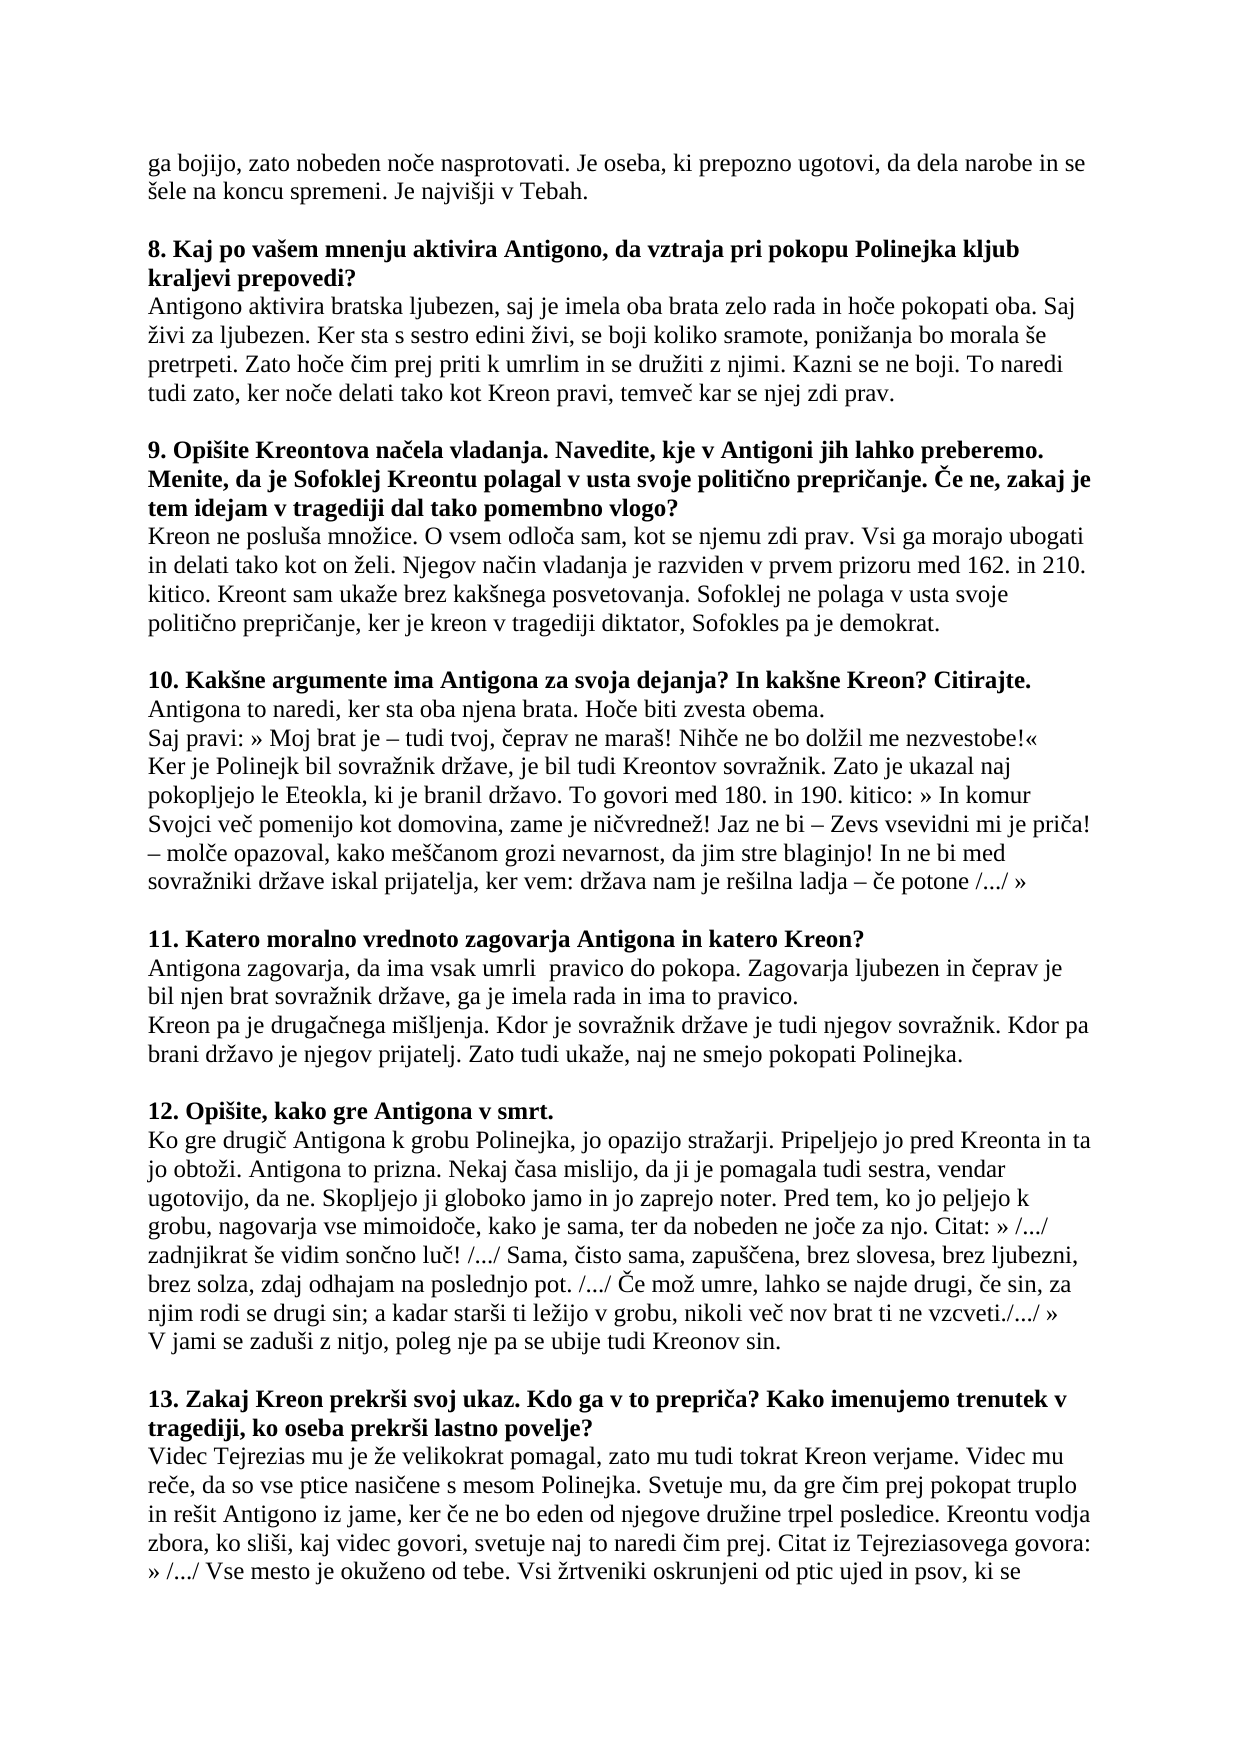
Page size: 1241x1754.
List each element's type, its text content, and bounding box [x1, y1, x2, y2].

text V jami se zaduši z nitjo, poleg nje pa se ubije tudi Kreonov sin. [148, 1326, 1093, 1355]
text Saj pravi: » Moj brat je – tudi tvoj, čeprav ne maraš! Nihče ne bo dolžil me nezvestobe!« [148, 723, 1093, 751]
text Antigono aktivira bratska ljubezen, saj je imela oba brata zelo rada in hoče pokopati oba. Saj živi za ljubezen. Ker sta s sestro edini živi, se boji koliko sramote, ponižanja bo morala še pretrpeti. Zato hoče čim prej priti k umrlim in se družiti z njimi. Kazni se ne boji. To naredi tudi zato, ker noče delati tako kot Kreon pravi, temveč kar se njej zdi prav. [148, 291, 1093, 406]
text Antigona zagovarja, da ima vsak umrli pravico do pokopa. Zagovarja ljubezen in čeprav je bil njen brat sovražnik države, ga je imela rada in ima to pravico. [148, 953, 1093, 1010]
text Ker je Polinejk bil sovražnik države, je bil tudi Kreontov sovražnik. Zato je ukazal naj pokopljejo le Eteokla, ki je branil državo. To govori med 180. in 190. kitico: » In komur [148, 751, 1093, 809]
text 9. Opišite Kreontova načela vladanja. Navedite, kje v Antigoni jih lahko preberemo. Menite, da je Sofoklej Kreontu polagal v usta svoje politično prepričanje. Če ne, zakaj je tem idejam v tragediji dal tako pomembno vlogo? [148, 435, 1093, 521]
text ga bojijo, zato nobeden noče nasprotovati. Je oseba, ki prepozno ugotovi, da dela narobe in se šele na koncu spremeni. Je najvišji v Tebah. [148, 148, 1093, 205]
text Antigona to naredi, ker sta oba njena brata. Hoče biti zvesta obema. [148, 694, 1093, 723]
text 12. Opišite, kako gre Antigona v smrt. [148, 1096, 1093, 1125]
text 10. Kakšne argumente ima Antigona za svoja dejanja? In kakšne Kreon? Citirajte. [148, 665, 1093, 694]
text Svojci več pomenijo kot domovina, zame je ničvrednež! Jaz ne bi – Zevs vsevidni mi je priča! – molče opazoval, kako meščanom grozi nevarnost, da jim stre blaginjo! In ne bi med sovražniki države iskal prijatelja, ker vem: država nam je rešilna ladja – če potone /.../ » [148, 809, 1093, 895]
text Videc Tejrezias mu je že velikokrat pomagal, zato mu tudi tokrat Kreon verjame. Videc mu reče, da so vse ptice nasičene s mesom Polinejka. Svetuje mu, da gre čim prej pokopat truplo in rešit Antigono iz jame, ker če ne bo eden od njegove družine trpel posledice. Kreontu vodja zbora, ko sliši, kaj videc govori, svetuje naj to naredi čim prej. Citat iz Tejreziasovega govora: » /.../ Vse mesto je okuženo od tebe. Vsi žrtveniki oskrunjeni od ptic ujed in psov, ki se [148, 1441, 1093, 1585]
text Kreon pa je drugačnega mišljenja. Kdor je sovražnik države je tudi njegov sovražnik. Kdor pa brani državo je njegov prijatelj. Zato tudi ukaže, naj ne smejo pokopati Polinejka. [148, 1010, 1093, 1068]
text 11. Katero moralno vrednoto zagovarja Antigona in katero Kreon? [148, 924, 1093, 953]
text Kreon ne posluša množice. O vsem odloča sam, kot se njemu zdi prav. Vsi ga morajo ubogati in delati tako kot on želi. Njegov način vladanja je razviden v prvem prizoru med 162. in 210. kitico. Kreont sam ukaže brez kakšnega posvetovanja. Sofoklej ne polaga v usta svoje politično prepričanje, ker je kreon v tragediji diktator, Sofokles pa je demokrat. [148, 521, 1093, 636]
text 13. Zakaj Kreon prekrši svoj ukaz. Kdo ga v to prepriča? Kako imenujemo trenutek v tragediji, ko oseba prekrši lastno povelje? [148, 1384, 1093, 1441]
text 8. Kaj po vašem mnenju aktivira Antigono, da vztraja pri pokopu Polinejka kljub kraljevi prepovedi? [148, 234, 1093, 291]
text Ko gre drugič Antigona k grobu Polinejka, jo opazijo stražarji. Pripeljejo jo pred Kreonta in ta jo obtoži. Antigona to prizna. Nekaj časa mislijo, da ji je pomagala tudi sestra, vendar ugotovijo, da ne. Skopljejo ji globoko jamo in jo zaprejo noter. Pred tem, ko jo peljejo k grobu, nagovarja vse mimoidoče, kako je sama, ter da nobeden ne joče za njo. Citat: » /.../ zadnjikrat še vidim sončno luč! /.../ Sama, čisto sama, zapuščena, brez slovesa, brez ljubezni, brez solza, zdaj odhajam na poslednjo pot. /.../ Če mož umre, lahko se najde drugi, če sin, za njim rodi se drugi sin; a kadar starši ti ležijo v grobu, nikoli več nov brat ti ne vzcveti./.../ » [148, 1125, 1093, 1326]
